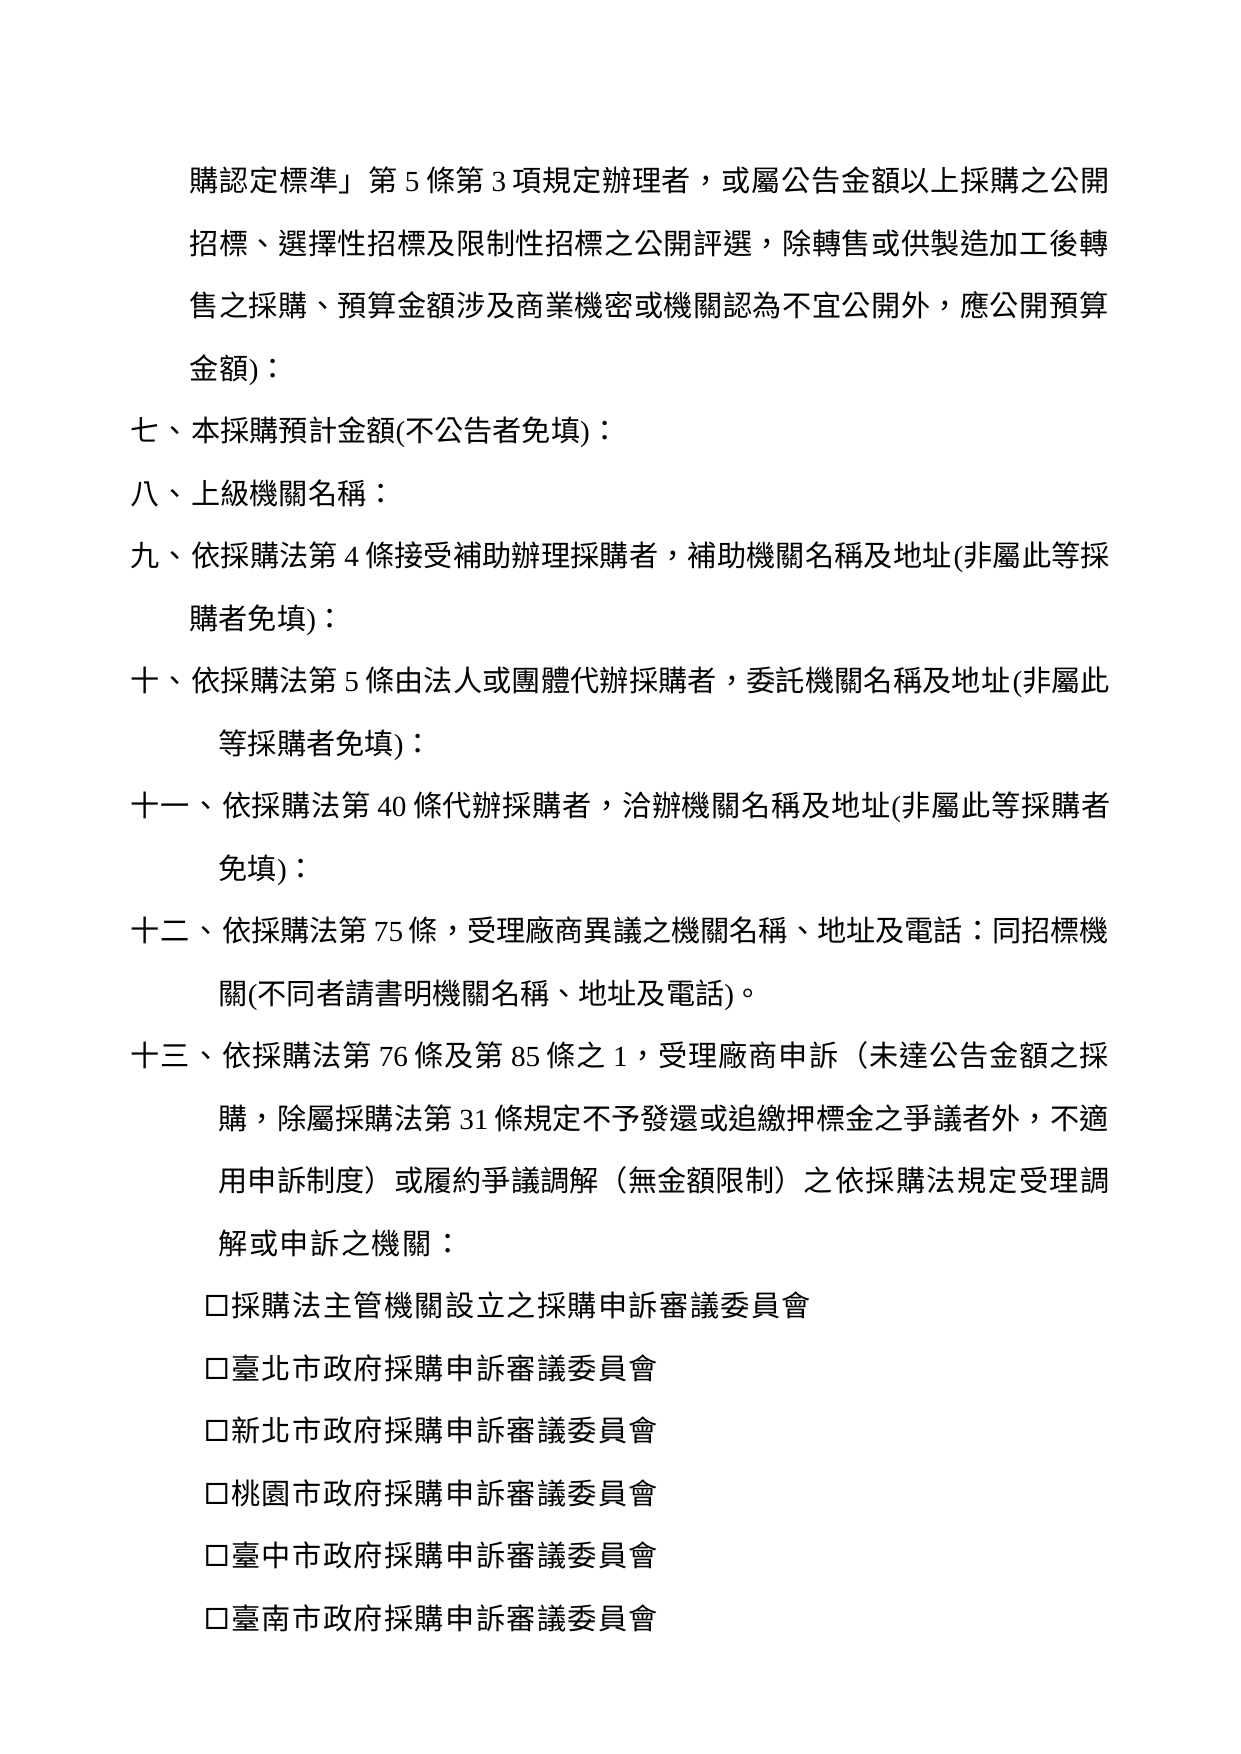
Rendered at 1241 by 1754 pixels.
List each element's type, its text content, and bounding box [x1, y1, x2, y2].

list 依採購法第5條由法人或團體代辦採購者，委託機關名稱及地址(非屬此等採購者免填)： [130, 637, 1110, 762]
text 臺中市政府採購申訴審議委員會 [204, 1512, 1110, 1575]
list 購認定標準」第5條第3項規定辦理者，或屬公告金額以上採購之公開招標、選擇性招標及限制性招標之公開評選，除轉售或供製造加工後轉售之採購、預算金額涉及商業機密或機關認為不宜公開外，應公開預算金額)： [130, 137, 1110, 387]
list 本採購預計金額(不公告者免填)： [130, 387, 1110, 450]
text 臺北市政府採購申訴審議委員會 [204, 1325, 1110, 1387]
list 上級機關名稱： [130, 450, 1110, 512]
list 依採購法第40條代辦採購者，洽辦機關名稱及地址(非屬此等採購者免填)： [130, 762, 1110, 887]
text 新北市政府採購申訴審議委員會 [204, 1387, 1110, 1450]
text 桃園市政府採購申訴審議委員會 [204, 1450, 1110, 1512]
text 臺南市政府採購申訴審議委員會 [204, 1575, 1110, 1637]
list 依採購法第75條，受理廠商異議之機關名稱、地址及電話：同招標機關(不同者請書明機關名稱、地址及電話)。 [130, 887, 1110, 1012]
list 依採購法第4條接受補助辦理採購者，補助機關名稱及地址(非屬此等採購者免填)： [130, 512, 1110, 637]
text 採購法主管機關設立之採購申訴審議委員會 [204, 1262, 1110, 1325]
list 依採購法第76條及第85條之1，受理廠商申訴（未達公告金額之採購，除屬採購法第31條規定不予發還或追繳押標金之爭議者外，不適用申訴制度）或履約爭議調解（無金額限制）之依採購法規定受理調解或申訴之機關： [130, 1012, 1110, 1262]
